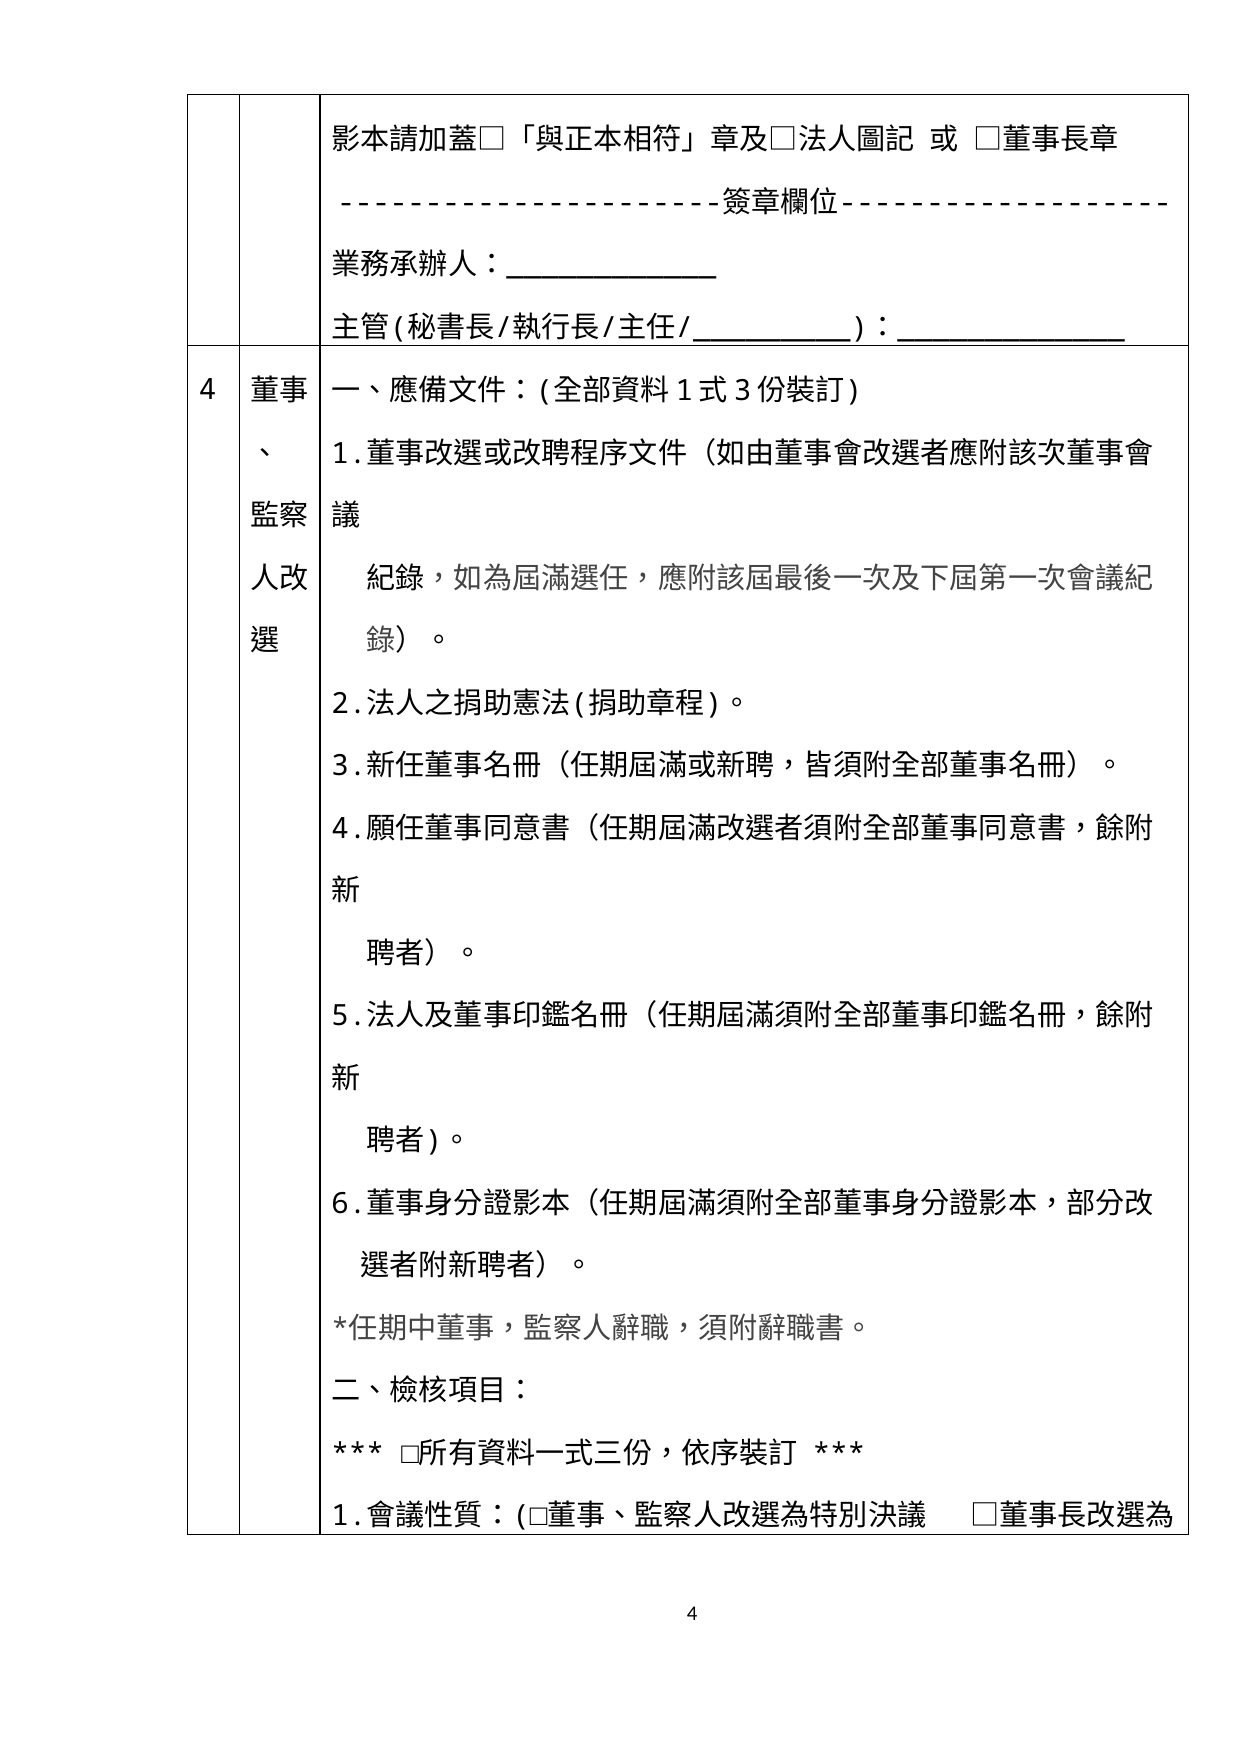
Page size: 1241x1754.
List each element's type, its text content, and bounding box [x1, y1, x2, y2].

table_cell 4 [188, 346, 239, 1534]
table_cell 一、應備文件：(全部資料1式3份裝訂) 1.董事改選或改聘程序文件（如由董事會改選者應附該次董事會議 紀錄，如為屆滿選任，應附該屆最後一次及下屆第一次會議紀 錄）。 2.法人之捐助憲法(捐助章程)。 3.新任董事名冊（任期屆滿或新聘，皆須附全部董事名冊）。 4.願任董事同意書（任期屆滿改選者須附全部董事同意書，餘附新 聘者）。 5.法人及董事印鑑名冊（任期屆滿須附全部董事印鑑名冊，餘附新 聘者)。 6.董事身分證影本（任期屆滿須附全部董事身分證影本，部分改選者附新聘者）。 *任期中董事，監察人辭職，須附辭職書。 二、檢核項目： *** □所有資料一式三份，依序裝訂 *** 1.會議性質：(□董事、監察人改選為特別決議 □董事長改選為 [321, 346, 1188, 1534]
table_cell 影本請加蓋□「與正本相符」章及□法人圖記 或 □董事長章 ----------------------簽章欄位------------------- 業務承辦人：____________ 主管(秘書長/執行長/主任/_________)：_____________ [321, 95, 1188, 345]
table_cell [240, 95, 319, 345]
table_cell 董事 、 監察人改選 [240, 346, 319, 1534]
table_cell [188, 95, 239, 345]
